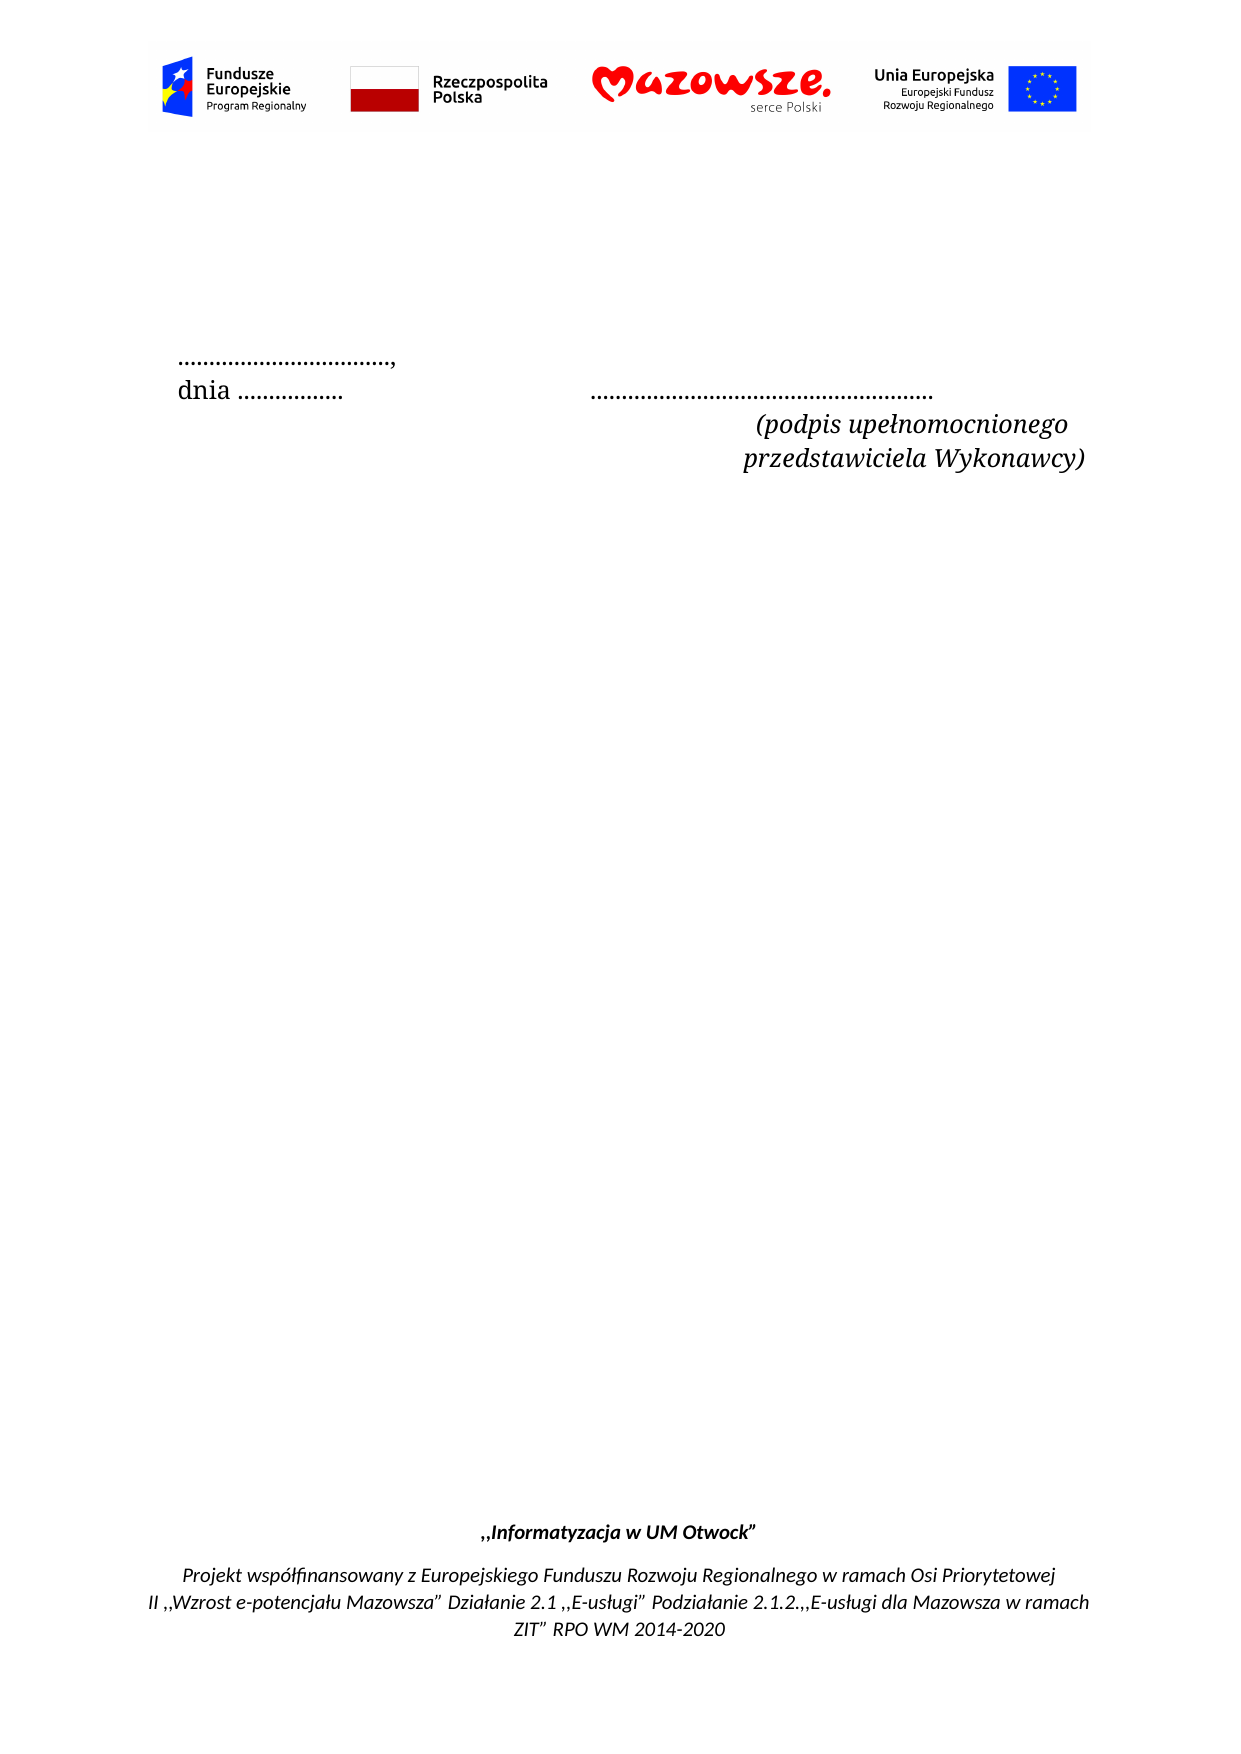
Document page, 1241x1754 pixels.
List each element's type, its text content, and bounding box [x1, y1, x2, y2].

text .................................., dnia ................. ....................................................... [177, 338, 1092, 407]
text (podpis upełnomocnionego przedstawiciela Wykonawcy) [738, 407, 1092, 475]
